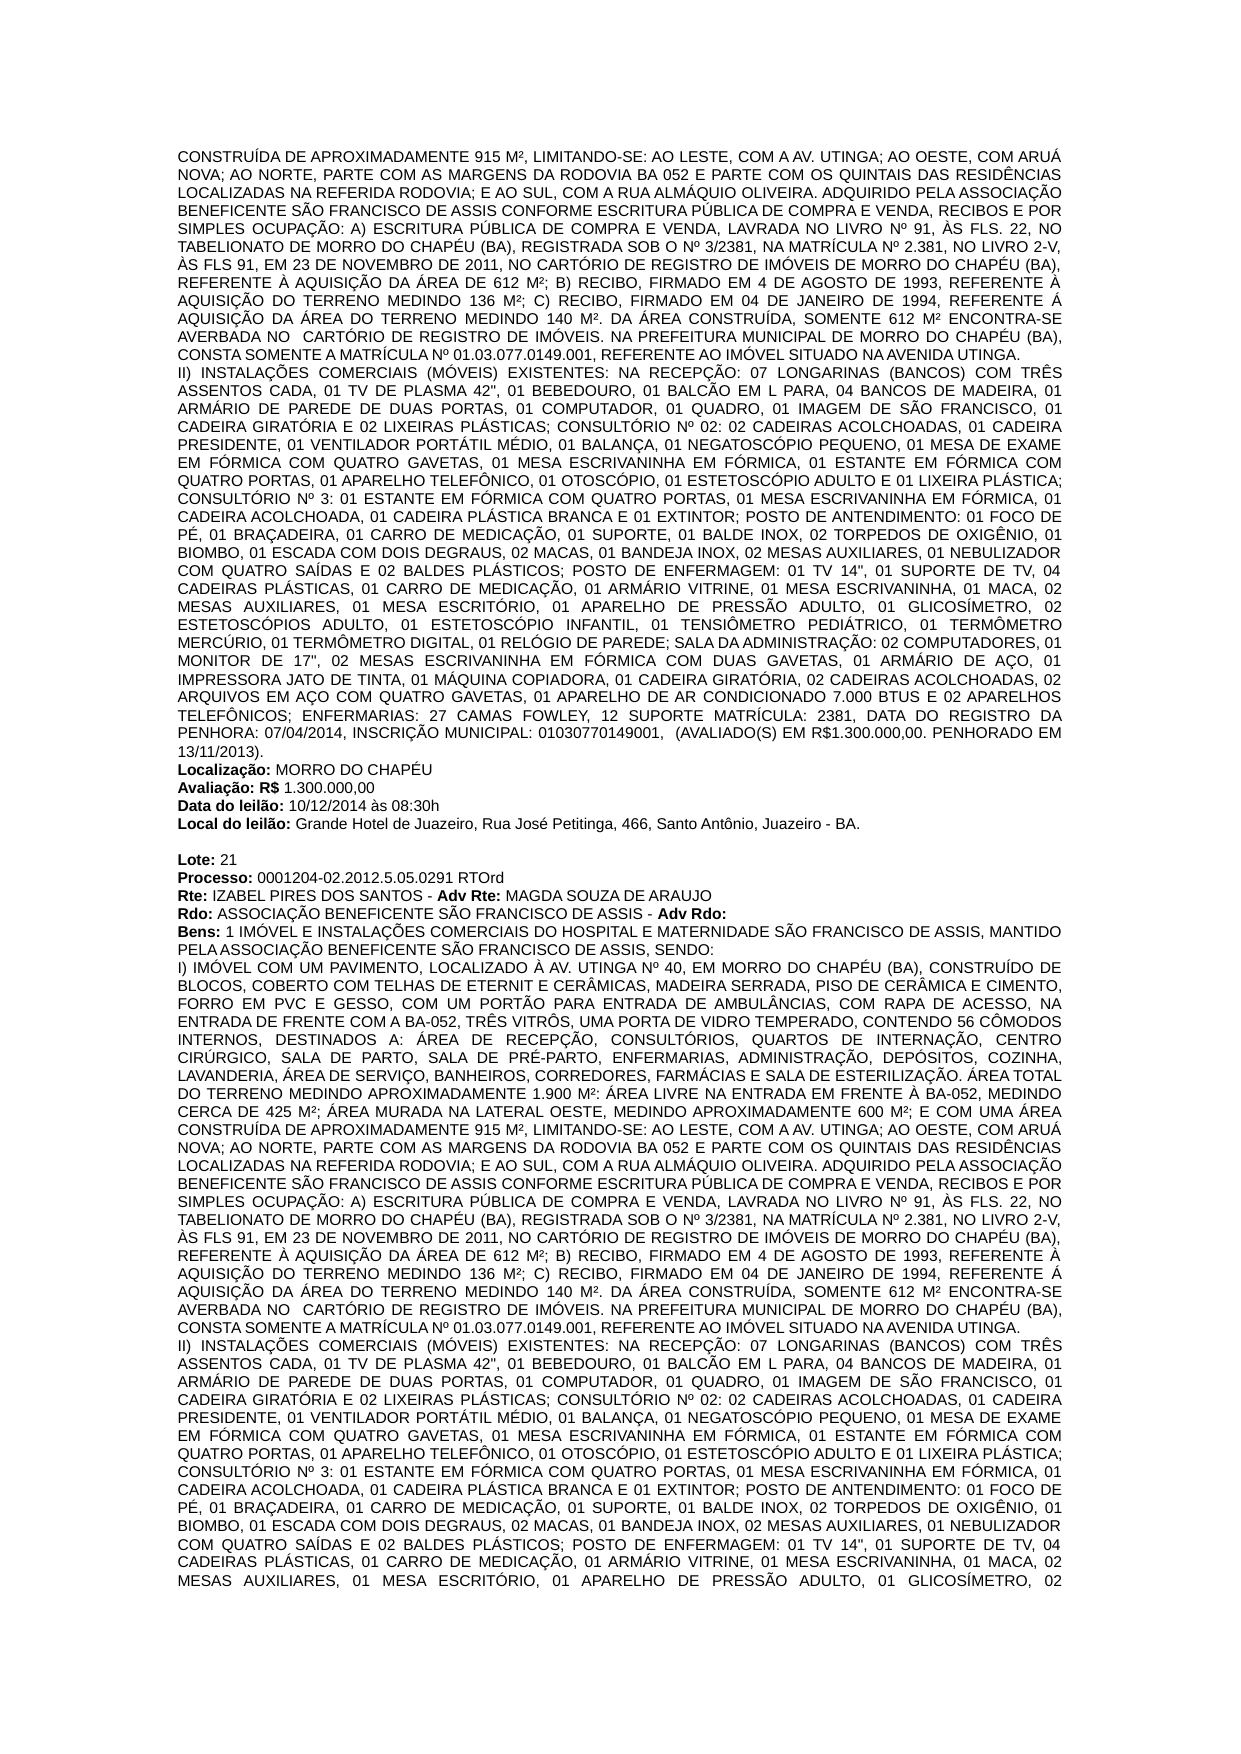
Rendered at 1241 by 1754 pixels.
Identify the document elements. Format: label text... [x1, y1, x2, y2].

text Rte: IZABEL PIRES DOS SANTOS - Adv Rte: MAGDA SOUZA DE ARAUJO [177, 886, 1063, 904]
text Local do leilão: Grande Hotel de Juazeiro, Rua José Petitinga, 466, Santo Antônio, Juazeiro - BA. [177, 814, 1063, 832]
text II) INSTALAÇÕES COMERCIAIS (MÓVEIS) EXISTENTES: NA RECEPÇÃO: 07 LONGARINAS (BANCOS) COM TRÊS ASSENTOS CADA, 01 TV DE PLASMA 42", 01 BEBEDOURO, 01 BALCÃO EM L PARA, 04 BANCOS DE MADEIRA, 01 ARMÁRIO DE PAREDE DE DUAS PORTAS, 01 COMPUTADOR, 01 QUADRO, 01 IMAGEM DE SÃO FRANCISCO, 01 CADEIRA GIRATÓRIA E 02 LIXEIRAS PLÁSTICAS; CONSULTÓRIO Nº 02: 02 CADEIRAS ACOLCHOADAS, 01 CADEIRA PRESIDENTE, 01 VENTILADOR PORTÁTIL MÉDIO, 01 BALANÇA, 01 NEGATOSCÓPIO PEQUENO, 01 MESA DE EXAME EM FÓRMICA COM QUATRO GAVETAS, 01 MESA ESCRIVANINHA EM FÓRMICA, 01 ESTANTE EM FÓRMICA COM QUATRO PORTAS, 01 APARELHO TELEFÔNICO, 01 OTOSCÓPIO, 01 ESTETOSCÓPIO ADULTO E 01 LIXEIRA PLÁSTICA; CONSULTÓRIO Nº 3: 01 ESTANTE EM FÓRMICA COM QUATRO PORTAS, 01 MESA ESCRIVANINHA EM FÓRMICA, 01 CADEIRA ACOLCHOADA, 01 CADEIRA PLÁSTICA BRANCA E 01 EXTINTOR; POSTO DE ANTENDIMENTO: 01 FOCO DE PÉ, 01 BRAÇADEIRA, 01 CARRO DE MEDICAÇÃO, 01 SUPORTE, 01 BALDE INOX, 02 TORPEDOS DE OXIGÊNIO, 01 BIOMBO, 01 ESCADA COM DOIS DEGRAUS, 02 MACAS, 01 BANDEJA INOX, 02 MESAS AUXILIARES, 01 NEBULIZADOR COM QUATRO SAÍDAS E 02 BALDES PLÁSTICOS; POSTO DE ENFERMAGEM: 01 TV 14", 01 SUPORTE DE TV, 04 CADEIRAS PLÁSTICAS, 01 CARRO DE MEDICAÇÃO, 01 ARMÁRIO VITRINE, 01 MESA ESCRIVANINHA, 01 MACA, 02 MESAS AUXILIARES, 01 MESA ESCRITÓRIO, 01 APARELHO DE PRESSÃO ADULTO, 01 GLICOSÍMETRO, 02 ESTETOSCÓPIOS ADULTO, 01 ESTETOSCÓPIO INFANTIL, 01 TENSIÔMETRO PEDIÁTRICO, 01 TERMÔMETRO MERCÚRIO, 01 TERMÔMETRO DIGITAL, 01 RELÓGIO DE PAREDE; SALA DA ADMINISTRAÇÃO: 02 COMPUTADORES, 01 MONITOR DE 17", 02 MESAS ESCRIVANINHA EM FÓRMICA COM DUAS GAVETAS, 01 ARMÁRIO DE AÇO, 01 IMPRESSORA JATO DE TINTA, 01 MÁQUINA COPIADORA, 01 CADEIRA GIRATÓRIA, 02 CADEIRAS ACOLCHOADAS, 02 ARQUIVOS EM AÇO COM QUATRO GAVETAS, 01 APARELHO DE AR CONDICIONADO 7.000 BTUS E 02 APARELHOS TELEFÔNICOS; ENFERMARIAS: 27 CAMAS FOWLEY, 12 SUPORTE MATRÍCULA: 2381, DATA DO REGISTRO DA PENHORA: 07/04/2014, INSCRIÇÃO MUNICIPAL: 01030770149001, (AVALIADO(S) EM R$1.300.000,00. PENHORADO EM 13/11/2013). [177, 364, 1063, 760]
text Rdo: ASSOCIAÇÃO BENEFICENTE SÃO FRANCISCO DE ASSIS - Adv Rdo: [177, 904, 1063, 922]
text II) INSTALAÇÕES COMERCIAIS (MÓVEIS) EXISTENTES: NA RECEPÇÃO: 07 LONGARINAS (BANCOS) COM TRÊS ASSENTOS CADA, 01 TV DE PLASMA 42", 01 BEBEDOURO, 01 BALCÃO EM L PARA, 04 BANCOS DE MADEIRA, 01 ARMÁRIO DE PAREDE DE DUAS PORTAS, 01 COMPUTADOR, 01 QUADRO, 01 IMAGEM DE SÃO FRANCISCO, 01 CADEIRA GIRATÓRIA E 02 LIXEIRAS PLÁSTICAS; CONSULTÓRIO Nº 02: 02 CADEIRAS ACOLCHOADAS, 01 CADEIRA PRESIDENTE, 01 VENTILADOR PORTÁTIL MÉDIO, 01 BALANÇA, 01 NEGATOSCÓPIO PEQUENO, 01 MESA DE EXAME EM FÓRMICA COM QUATRO GAVETAS, 01 MESA ESCRIVANINHA EM FÓRMICA, 01 ESTANTE EM FÓRMICA COM QUATRO PORTAS, 01 APARELHO TELEFÔNICO, 01 OTOSCÓPIO, 01 ESTETOSCÓPIO ADULTO E 01 LIXEIRA PLÁSTICA; CONSULTÓRIO Nº 3: 01 ESTANTE EM FÓRMICA COM QUATRO PORTAS, 01 MESA ESCRIVANINHA EM FÓRMICA, 01 CADEIRA ACOLCHOADA, 01 CADEIRA PLÁSTICA BRANCA E 01 EXTINTOR; POSTO DE ANTENDIMENTO: 01 FOCO DE PÉ, 01 BRAÇADEIRA, 01 CARRO DE MEDICAÇÃO, 01 SUPORTE, 01 BALDE INOX, 02 TORPEDOS DE OXIGÊNIO, 01 BIOMBO, 01 ESCADA COM DOIS DEGRAUS, 02 MACAS, 01 BANDEJA INOX, 02 MESAS AUXILIARES, 01 NEBULIZADOR COM QUATRO SAÍDAS E 02 BALDES PLÁSTICOS; POSTO DE ENFERMAGEM: 01 TV 14", 01 SUPORTE DE TV, 04 CADEIRAS PLÁSTICAS, 01 CARRO DE MEDICAÇÃO, 01 ARMÁRIO VITRINE, 01 MESA ESCRIVANINHA, 01 MACA, 02 MESAS AUXILIARES, 01 MESA ESCRITÓRIO, 01 APARELHO DE PRESSÃO ADULTO, 01 GLICOSÍMETRO, 02 [177, 1337, 1063, 1589]
text Data do leilão: 10/12/2014 às 08:30h [177, 796, 1063, 814]
text Bens: 1 IMÓVEL E INSTALAÇÕES COMERCIAIS DO HOSPITAL E MATERNIDADE SÃO FRANCISCO DE ASSIS, MANTIDO PELA ASSOCIAÇÃO BENEFICENTE SÃO FRANCISCO DE ASSIS, SENDO: [177, 922, 1063, 958]
text I) IMÓVEL COM UM PAVIMENTO, LOCALIZADO À AV. UTINGA Nº 40, EM MORRO DO CHAPÉU (BA), CONSTRUÍDO DE BLOCOS, COBERTO COM TELHAS DE ETERNIT E CERÂMICAS, MADEIRA SERRADA, PISO DE CERÂMICA E CIMENTO, FORRO EM PVC E GESSO, COM UM PORTÃO PARA ENTRADA DE AMBULÂNCIAS, COM RAPA DE ACESSO, NA ENTRADA DE FRENTE COM A BA-052, TRÊS VITRÔS, UMA PORTA DE VIDRO TEMPERADO, CONTENDO 56 CÔMODOS INTERNOS, DESTINADOS A: ÁREA DE RECEPÇÃO, CONSULTÓRIOS, QUARTOS DE INTERNAÇÃO, CENTRO CIRÚRGICO, SALA DE PARTO, SALA DE PRÉ-PARTO, ENFERMARIAS, ADMINISTRAÇÃO, DEPÓSITOS, COZINHA, LAVANDERIA, ÁREA DE SERVIÇO, BANHEIROS, CORREDORES, FARMÁCIAS E SALA DE ESTERILIZAÇÃO. ÁREA TOTAL DO TERRENO MEDINDO APROXIMADAMENTE 1.900 M²: ÁREA LIVRE NA ENTRADA EM FRENTE À BA-052, MEDINDO CERCA DE 425 M²; ÁREA MURADA NA LATERAL OESTE, MEDINDO APROXIMADAMENTE 600 M²; E COM UMA ÁREA CONSTRUÍDA DE APROXIMADAMENTE 915 M², LIMITANDO-SE: AO LESTE, COM A AV. UTINGA; AO OESTE, COM ARUÁ NOVA; AO NORTE, PARTE COM AS MARGENS DA RODOVIA BA 052 E PARTE COM OS QUINTAIS DAS RESIDÊNCIAS LOCALIZADAS NA REFERIDA RODOVIA; E AO SUL, COM A RUA ALMÁQUIO OLIVEIRA. ADQUIRIDO PELA ASSOCIAÇÃO BENEFICENTE SÃO FRANCISCO DE ASSIS CONFORME ESCRITURA PÚBLICA DE COMPRA E VENDA, RECIBOS E POR SIMPLES OCUPAÇÃO: A) ESCRITURA PÚBLICA DE COMPRA E VENDA, LAVRADA NO LIVRO Nº 91, ÀS FLS. 22, NO TABELIONATO DE MORRO DO CHAPÉU (BA), REGISTRADA SOB O Nº 3/2381, NA MATRÍCULA Nº 2.381, NO LIVRO 2-V, ÀS FLS 91, EM 23 DE NOVEMBRO DE 2011, NO CARTÓRIO DE REGISTRO DE IMÓVEIS DE MORRO DO CHAPÉU (BA), REFERENTE À AQUISIÇÃO DA ÁREA DE 612 M²; B) RECIBO, FIRMADO EM 4 DE AGOSTO DE 1993, REFERENTE À AQUISIÇÃO DO TERRENO MEDINDO 136 M²; C) RECIBO, FIRMADO EM 04 DE JANEIRO DE 1994, REFERENTE Á AQUISIÇÃO DA ÁREA DO TERRENO MEDINDO 140 M². DA ÁREA CONSTRUÍDA, SOMENTE 612 M² ENCONTRA-SE AVERBADA NO CARTÓRIO DE REGISTRO DE IMÓVEIS. NA PREFEITURA MUNICIPAL DE MORRO DO CHAPÉU (BA), CONSTA SOMENTE A MATRÍCULA Nº 01.03.077.0149.001, REFERENTE AO IMÓVEL SITUADO NA AVENIDA UTINGA. [177, 958, 1063, 1337]
text Processo: 0001204-02.2012.5.05.0291 RTOrd [177, 868, 1063, 886]
text Localização: MORRO DO CHAPÉU [177, 760, 1063, 778]
text Avaliação: R$ 1.300.000,00 [177, 778, 1063, 796]
text CONSTRUÍDA DE APROXIMADAMENTE 915 M², LIMITANDO-SE: AO LESTE, COM A AV. UTINGA; AO OESTE, COM ARUÁ NOVA; AO NORTE, PARTE COM AS MARGENS DA RODOVIA BA 052 E PARTE COM OS QUINTAIS DAS RESIDÊNCIAS LOCALIZADAS NA REFERIDA RODOVIA; E AO SUL, COM A RUA ALMÁQUIO OLIVEIRA. ADQUIRIDO PELA ASSOCIAÇÃO BENEFICENTE SÃO FRANCISCO DE ASSIS CONFORME ESCRITURA PÚBLICA DE COMPRA E VENDA, RECIBOS E POR SIMPLES OCUPAÇÃO: A) ESCRITURA PÚBLICA DE COMPRA E VENDA, LAVRADA NO LIVRO Nº 91, ÀS FLS. 22, NO TABELIONATO DE MORRO DO CHAPÉU (BA), REGISTRADA SOB O Nº 3/2381, NA MATRÍCULA Nº 2.381, NO LIVRO 2-V, ÀS FLS 91, EM 23 DE NOVEMBRO DE 2011, NO CARTÓRIO DE REGISTRO DE IMÓVEIS DE MORRO DO CHAPÉU (BA), REFERENTE À AQUISIÇÃO DA ÁREA DE 612 M²; B) RECIBO, FIRMADO EM 4 DE AGOSTO DE 1993, REFERENTE À AQUISIÇÃO DO TERRENO MEDINDO 136 M²; C) RECIBO, FIRMADO EM 04 DE JANEIRO DE 1994, REFERENTE Á AQUISIÇÃO DA ÁREA DO TERRENO MEDINDO 140 M². DA ÁREA CONSTRUÍDA, SOMENTE 612 M² ENCONTRA-SE AVERBADA NO CARTÓRIO DE REGISTRO DE IMÓVEIS. NA PREFEITURA MUNICIPAL DE MORRO DO CHAPÉU (BA), CONSTA SOMENTE A MATRÍCULA Nº 01.03.077.0149.001, REFERENTE AO IMÓVEL SITUADO NA AVENIDA UTINGA. [177, 148, 1063, 364]
text Lote: 21 [177, 850, 1063, 868]
